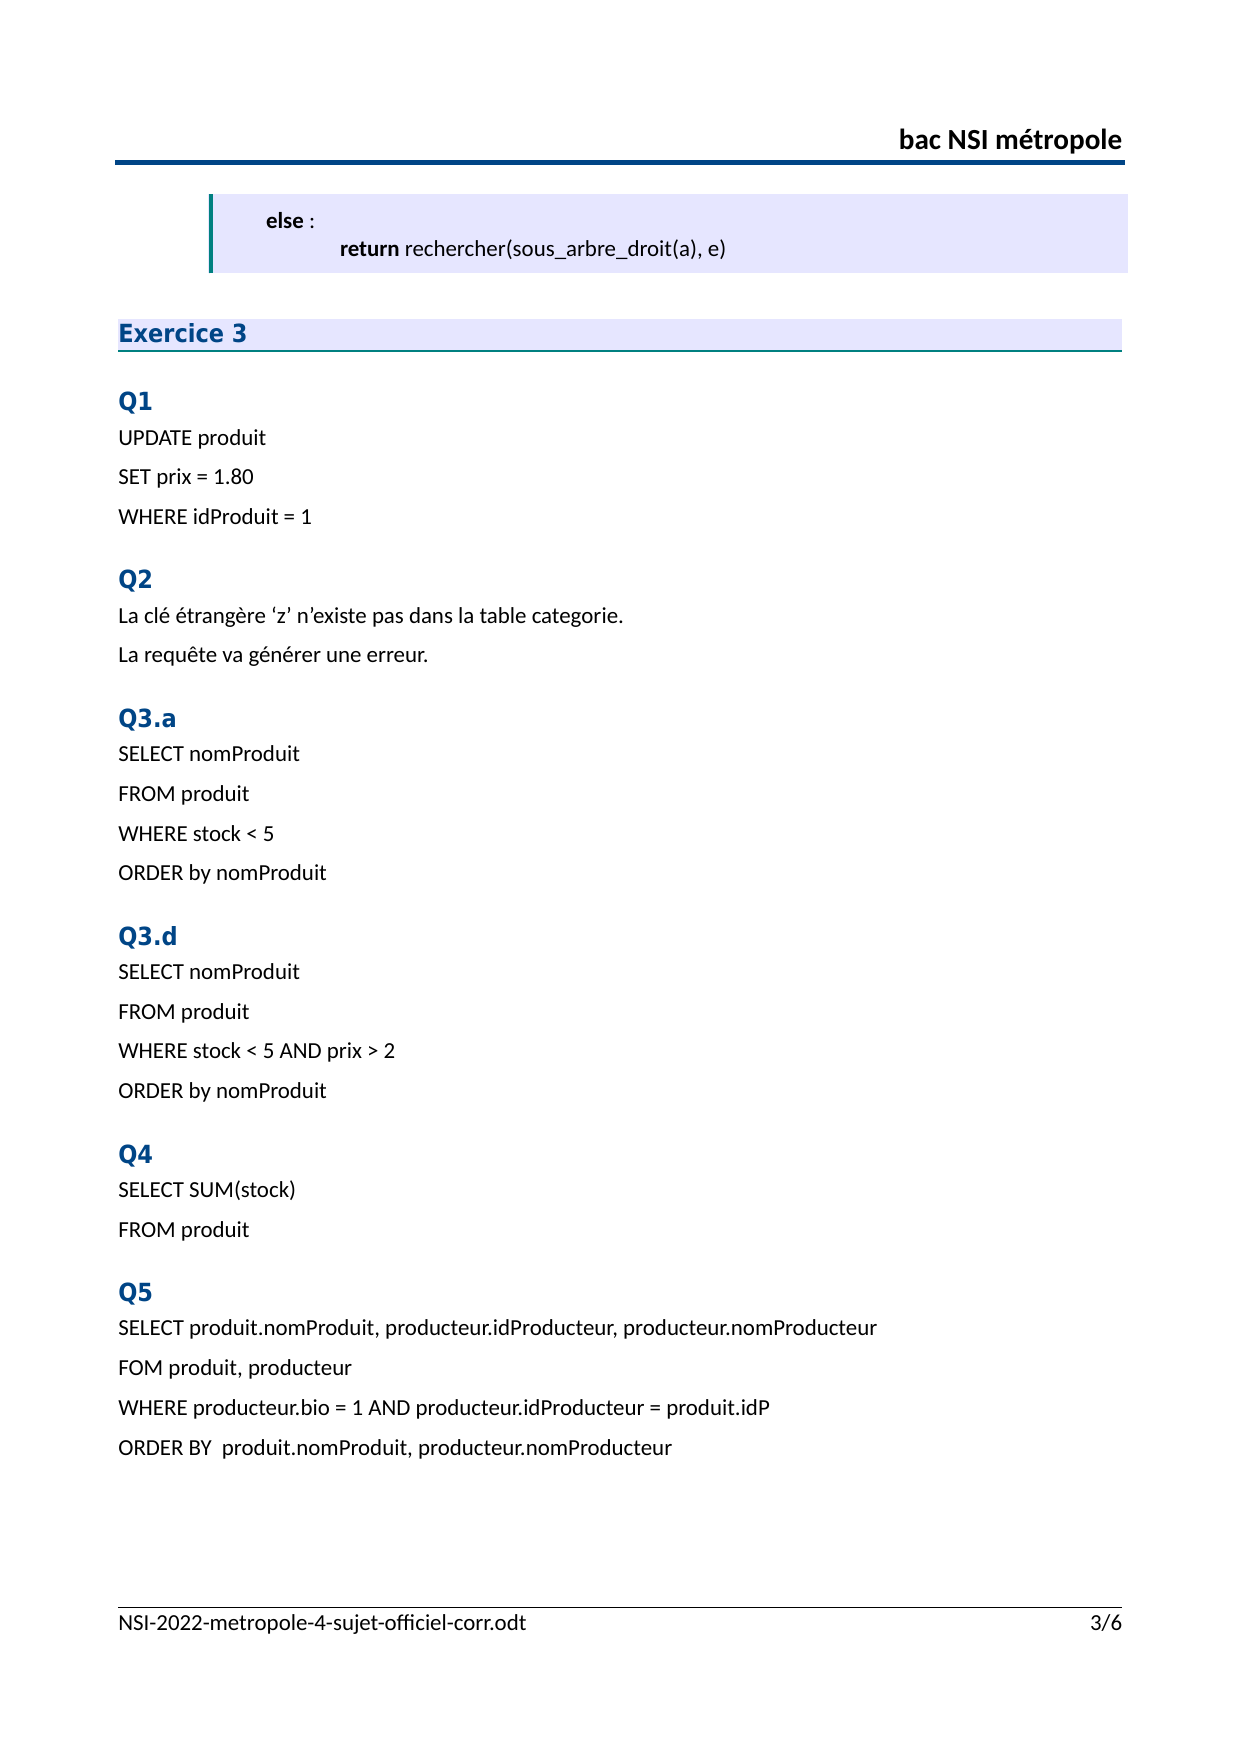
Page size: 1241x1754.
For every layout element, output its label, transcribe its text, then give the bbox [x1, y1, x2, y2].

text FROM produit [118, 1215, 1122, 1243]
text else : [213, 194, 1128, 234]
text SELECT nomProduit [118, 739, 1122, 767]
subtitle Q5 [118, 1278, 1122, 1307]
subtitle Exercice 3 [118, 319, 1122, 350]
text La requête va générer une erreur. [118, 641, 1122, 668]
text WHERE idProduit = 1 [118, 502, 1122, 530]
text ORDER by nomProduit [118, 1076, 1122, 1104]
text WHERE producteur.bio = 1 AND producteur.idProducteur = produit.idP [118, 1393, 1122, 1421]
subtitle Q1 [118, 387, 1122, 417]
text SET prix = 1.80 [118, 462, 1122, 490]
text WHERE stock < 5 [118, 819, 1122, 847]
subtitle Q3.d [118, 922, 1122, 951]
subtitle Q4 [118, 1140, 1122, 1169]
text SELECT nomProduit [118, 957, 1122, 985]
text ORDER by nomProduit [118, 858, 1122, 886]
text FROM produit [118, 997, 1122, 1025]
text FROM produit [118, 779, 1122, 807]
text WHERE stock < 5 AND prix > 2 [118, 1037, 1122, 1064]
text SELECT produit.nomProduit, producteur.idProducteur, producteur.nomProducteur [118, 1313, 1122, 1341]
subtitle Q3.a [118, 704, 1122, 733]
subtitle Q2 [118, 566, 1122, 595]
text UPDATE produit [118, 423, 1122, 451]
text return rechercher(sous_arbre_droit(a), e) [213, 234, 1128, 273]
text FOM produit, producteur [118, 1353, 1122, 1381]
text La clé étrangère ‘z’ n’existe pas dans la table categorie. [118, 601, 1122, 629]
text SELECT SUM(stock) [118, 1175, 1122, 1203]
text ORDER BY produit.nomProduit, producteur.nomProducteur [118, 1433, 1122, 1461]
